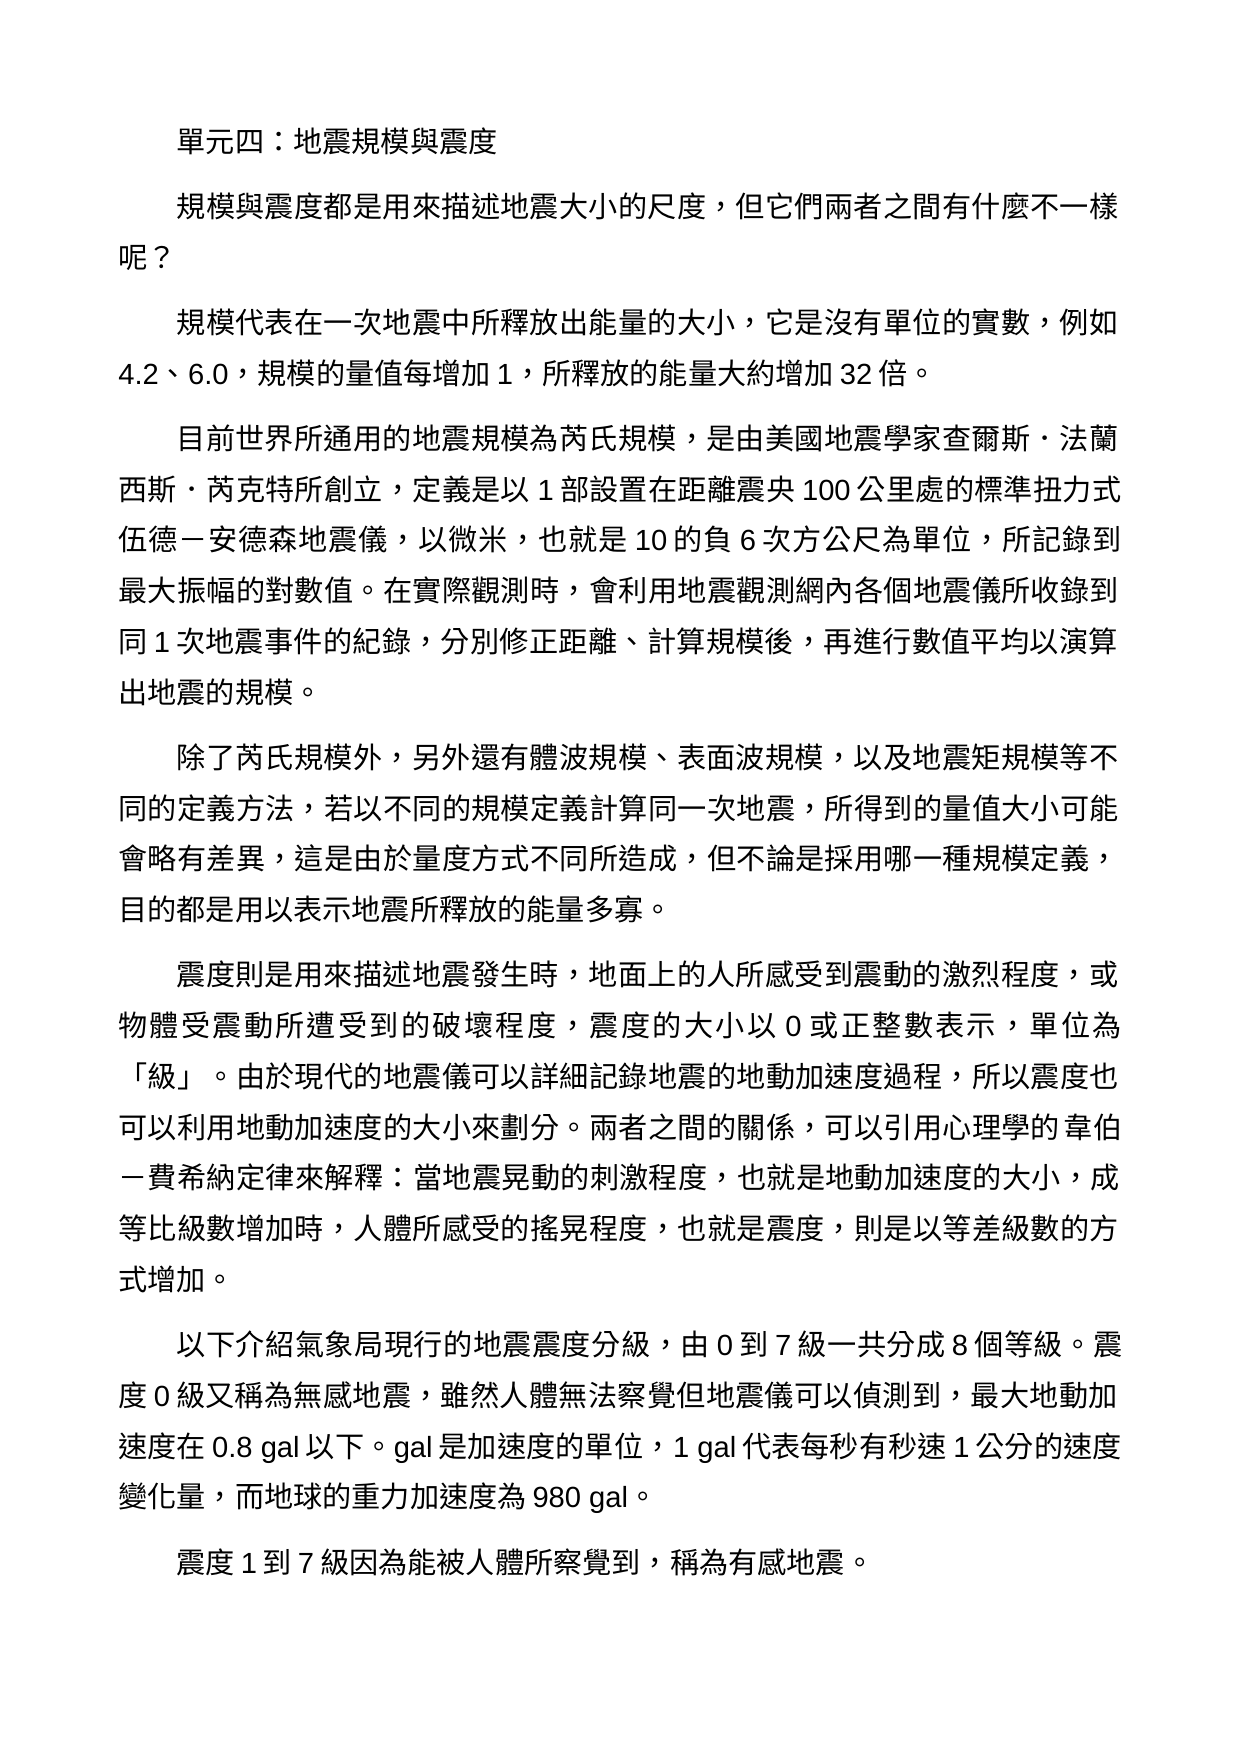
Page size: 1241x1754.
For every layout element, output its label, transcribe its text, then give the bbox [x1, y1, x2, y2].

text 除了芮氏規模外，另外還有體波規模、表面波規模，以及地震矩規模等不同的定義方法，若以不同的規模定義計算同一次地震，所得到的量值大小可能會略有差異，這是由於量度方式不同所造成，但不論是採用哪一種規模定義，目的都是用以表示地震所釋放的能量多寡。 [118, 734, 1122, 929]
text 震度1到7級因為能被人體所察覺到，稱為有感地震。 [118, 1539, 1122, 1582]
text 單元四：地震規模與震度 [118, 118, 1122, 160]
text 規模代表在一次地震中所釋放出能量的大小，它是沒有單位的實數，例如4.2、6.0，規模的量值每增加1，所釋放的能量大約增加32倍。 [118, 299, 1122, 392]
text 目前世界所通用的地震規模為芮氏規模，是由美國地震學家查爾斯．法蘭西斯．芮克特所創立，定義是以1部設置在距離震央100公里處的標準扭力式伍德－安德森地震儀，以微米，也就是10的負6次方公尺為單位，所記錄到最大振幅的對數值。在實際觀測時，會利用地震觀測網內各個地震儀所收錄到同1次地震事件的紀錄，分別修正距離、計算規模後，再進行數值平均以演算出地震的規模。 [118, 416, 1122, 711]
text 規模與震度都是用來描述地震大小的尺度，但它們兩者之間有什麼不一樣呢？ [118, 183, 1122, 276]
text 以下介紹氣象局現行的地震震度分級，由0到7級一共分成8個等級。震度0級又稱為無感地震，雖然人體無法察覺但地震儀可以偵測到，最大地動加速度在0.8 gal以下。gal是加速度的單位，1 gal代表每秒有秒速1公分的速度變化量，而地球的重力加速度為980 gal。 [118, 1322, 1122, 1516]
text 震度則是用來描述地震發生時，地面上的人所感受到震動的激烈程度，或物體受震動所遭受到的破壞程度，震度的大小以0或正整數表示，單位為「級」。由於現代的地震儀可以詳細記錄地震的地動加速度過程，所以震度也可以利用地動加速度的大小來劃分。兩者之間的關係，可以引用心理學的韋伯－費希納定律來解釋：當地震晃動的刺激程度，也就是地動加速度的大小，成等比級數增加時，人體所感受的搖晃程度，也就是震度，則是以等差級數的方式增加。 [118, 952, 1122, 1299]
